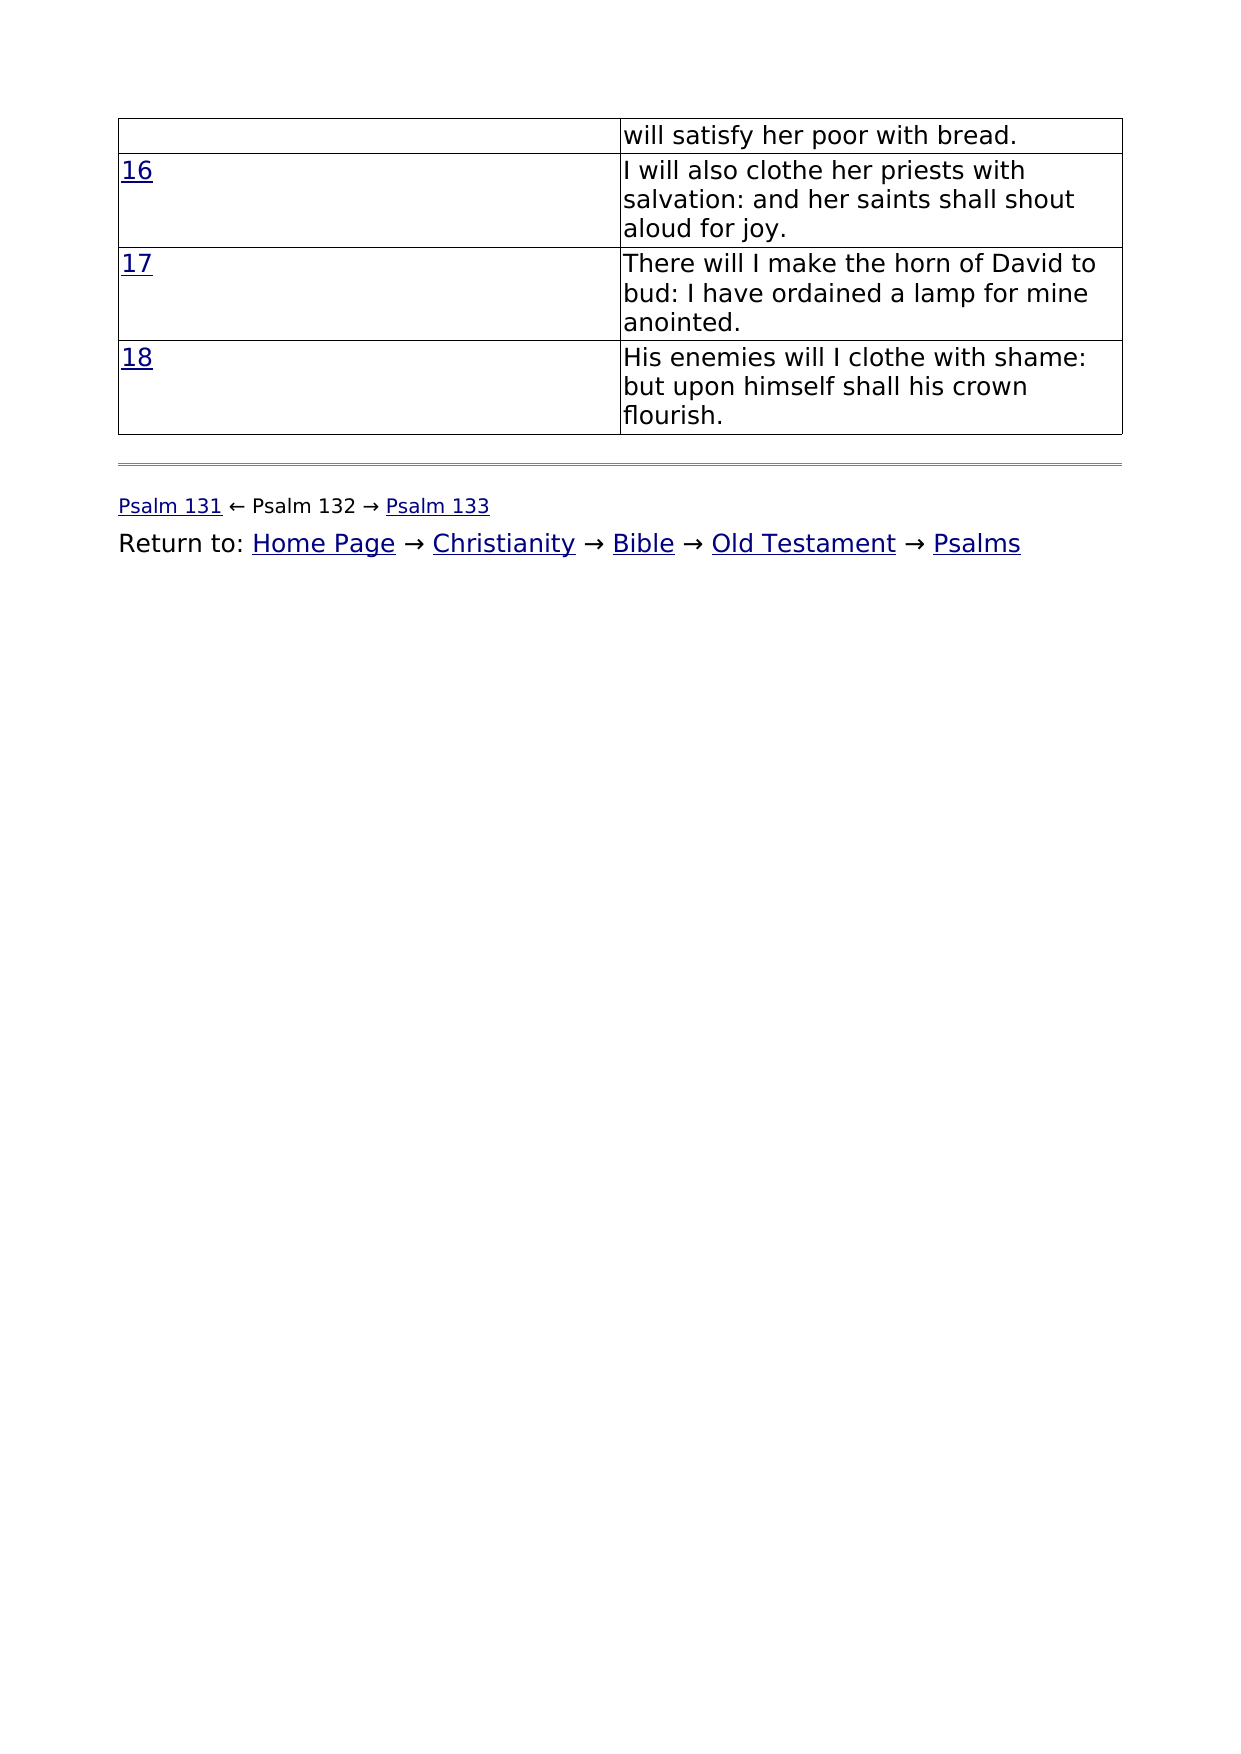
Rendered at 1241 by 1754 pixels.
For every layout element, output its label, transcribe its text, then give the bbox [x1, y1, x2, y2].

table_cell 16 [119, 154, 620, 247]
table_cell I will also clothe her priests with salvation: and her saints shall shout aloud for joy. [621, 154, 1122, 247]
table_cell 17 [119, 248, 620, 340]
table_cell His enemies will I clothe with shame: but upon himself shall his crown flourish. [621, 341, 1122, 433]
table_cell 18 [119, 341, 620, 433]
text Psalm 131 ← Psalm 132 → Psalm 133 [118, 495, 1122, 529]
table_cell will satisfy her poor with bread. [621, 119, 1122, 153]
table_cell [119, 119, 620, 153]
table_cell There will I make the horn of David to bud: I have ordained a lamp for mine anointed. [621, 248, 1122, 340]
text Return to: Home Page → Christianity → Bible → Old Testament → Psalms [118, 529, 1122, 558]
